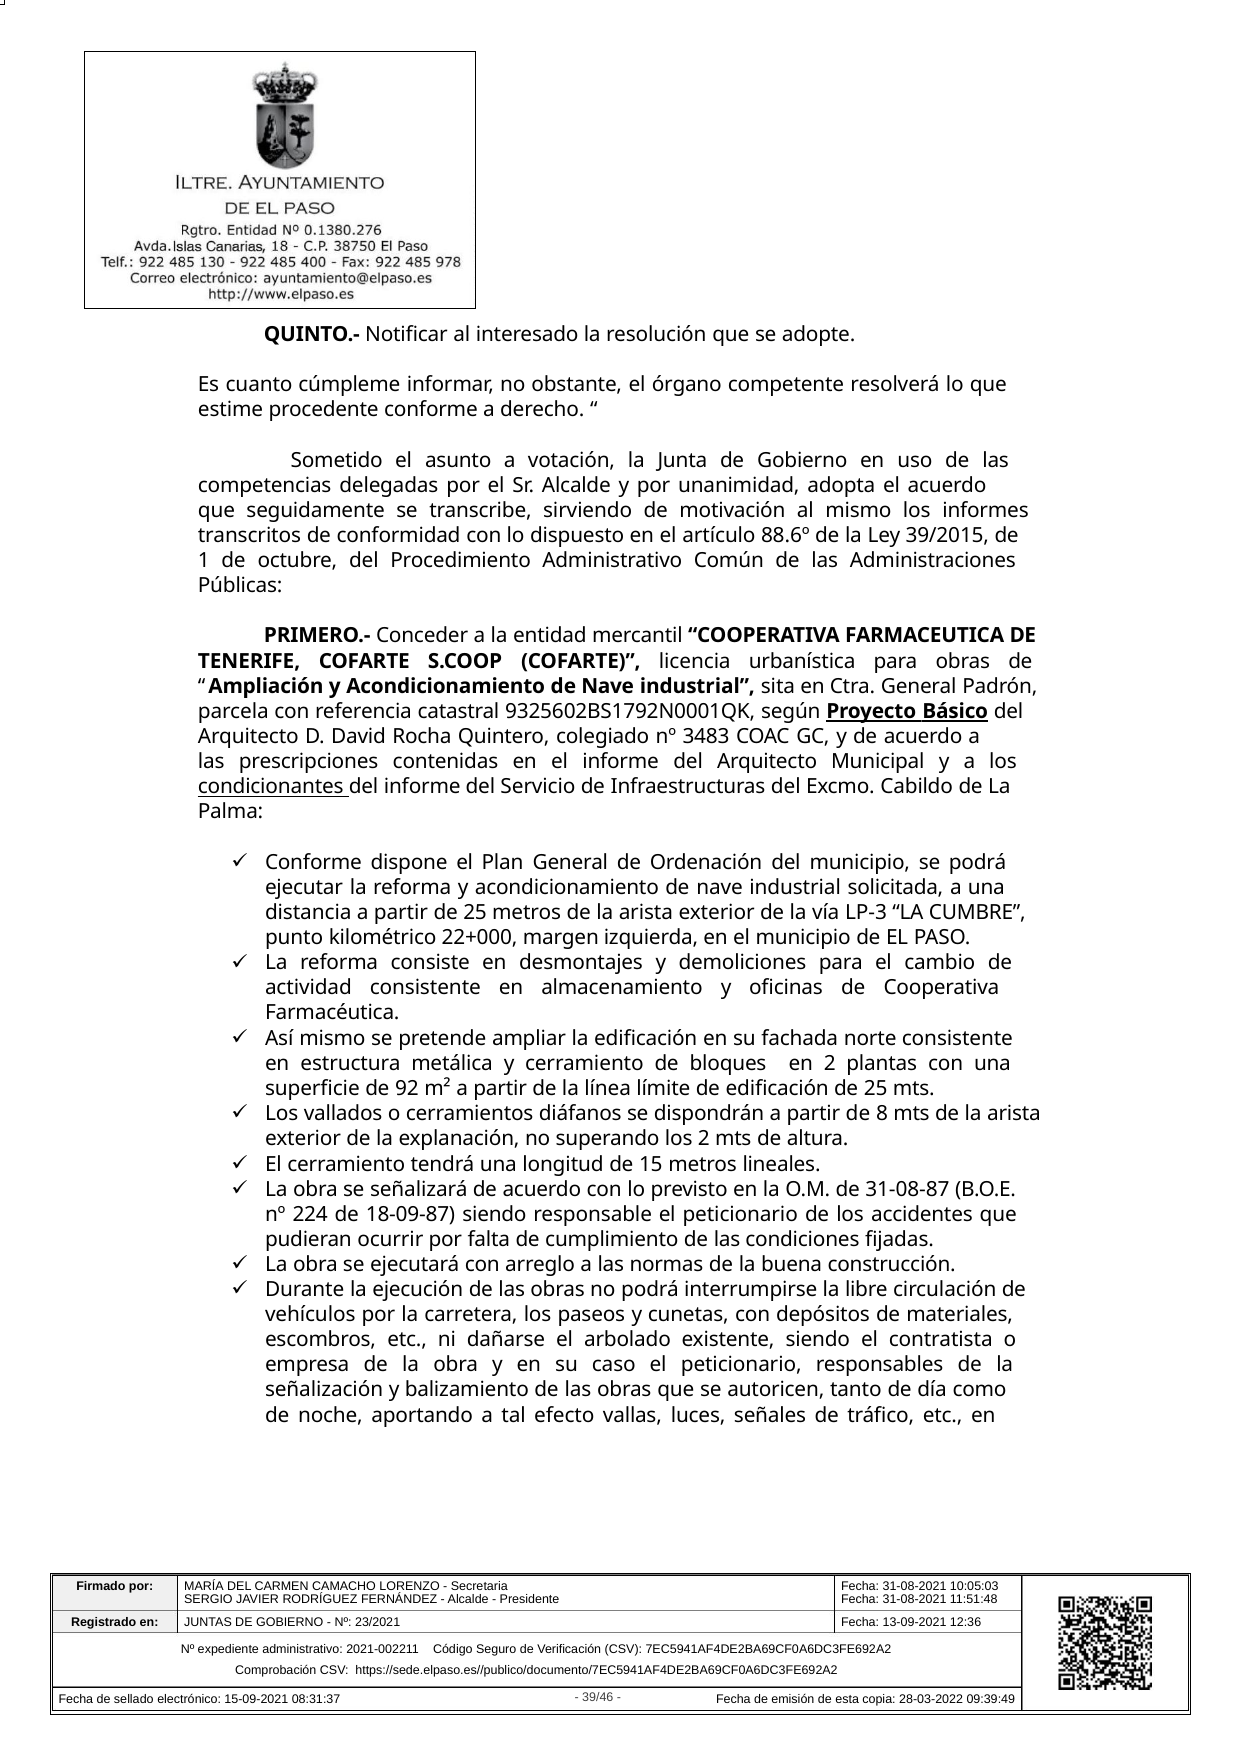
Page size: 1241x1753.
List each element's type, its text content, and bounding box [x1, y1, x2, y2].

text exterior de la explanación, no superando los 2 mts de altura. [265, 1126, 1068, 1150]
text competencias delegadas por el Sr. Alcalde y por unanimidad, adopta el acuerdo [198, 473, 1068, 497]
text La reforma consiste en desmontajes y demoliciones para el cambio de [265, 950, 1068, 974]
text de noche, aportando a tal efecto vallas, luces, señales de tráfico, etc., en [265, 1402, 1068, 1427]
text ✓ [231, 851, 265, 874]
text PRIMERO.- Conceder a la entidad mercantil “COOPERATIVA FARMACEUTICA DE [264, 623, 1068, 648]
text ✓ [231, 1278, 272, 1301]
text 1 [198, 548, 221, 573]
text Fecha: 13-09-2021 12:36 [841, 1615, 1002, 1629]
text nº 224 de 18-09-87) siendo responsable el peticionario de los accidentes que [265, 1201, 1068, 1226]
text ejecutar la reforma y acondicionamiento de nave industrial solicitada, a una [265, 875, 1068, 899]
text - 39/46 - [574, 1691, 640, 1705]
text empresa de la obra y en su caso el peticionario, responsables de la [265, 1352, 1068, 1377]
text Ampliación y Acondicionamiento de Nave industrial”, sita en Ctra. General Padrón, [208, 673, 1068, 698]
text Farmacéutica. [265, 1000, 1068, 1024]
text Fecha de emisión de esta copia: 28-03-2022 09:39:49 [716, 1692, 1040, 1706]
text superficie de 92 m² a partir de la línea límite de edificación de 25 mts. [265, 1075, 1068, 1100]
text ✓ [231, 1153, 265, 1176]
text señalización y balizamiento de las obras que se autoricen, tanto de día como [265, 1377, 1068, 1402]
text Firmado por: [76, 1579, 172, 1593]
text Arquitecto D. David Rocha Quintero, colegiado nº 3483 COAC GC, y de acuerdo a [198, 724, 1068, 748]
text Así mismo se pretende ampliar la edificación en su fachada norte consistente [265, 1025, 1068, 1050]
text Sometido el asunto a votación, la Junta de Gobierno en uso de las [290, 448, 1068, 472]
text MARÍA DEL CARMEN CAMACHO LORENZO - Secretaria [184, 1579, 586, 1593]
text pudieran ocurrir por falta de cumplimiento de las condiciones fijadas. [265, 1227, 1068, 1251]
text ✓ [231, 1178, 265, 1201]
text ✓ [231, 1253, 272, 1276]
text JUNTAS DE GOBIERNO - Nº: 23/2021 [184, 1615, 426, 1629]
text actividad consistente en almacenamiento y oficinas de Cooperativa [265, 975, 1068, 999]
text de octubre, del Procedimiento Administrativo Común de las Administraciones [221, 548, 1067, 573]
text Los vallados o cerramientos diáfanos se dispondrán a partir de 8 mts de la arista [265, 1101, 1068, 1125]
text distancia a partir de 25 metros de la arista exterior de la vía LP-3 “LA CUMBRE”, [265, 900, 1068, 924]
text “ [198, 674, 233, 698]
text Públicas: [198, 573, 311, 598]
text en estructura metálica y cerramiento de bloques en 2 plantas con una [265, 1050, 1068, 1075]
picture [85, 52, 475, 308]
text ✓ [231, 1027, 272, 1050]
text TENERIFE, COFARTE S.COOP (COFARTE)”, licencia urbanística para obras de [198, 648, 1068, 673]
text punto kilométrico 22+000, margen izquierda, en el municipio de EL PASO. [265, 925, 1068, 949]
text ✓ [231, 1102, 272, 1125]
text Registrado en: [71, 1615, 177, 1629]
text El cerramiento tendrá una longitud de 15 metros lineales. [265, 1151, 856, 1176]
text Fecha: 31-08-2021 11:51:48 [841, 1593, 1022, 1607]
text Es cuanto cúmpleme informar, no obstante, el órgano competente resolverá lo que [198, 372, 1068, 397]
text SERGIO JAVIER RODRÍGUEZ FERNÁNDEZ - Alcalde - Presidente [184, 1593, 586, 1607]
text Fecha: 31-08-2021 10:05:03 [841, 1579, 1022, 1593]
text Nº expediente administrativo: 2021-002211 Código Seguro de Verificación (CSV): 7EC5941AF4DE2BA69CF0A6DC3FE692A2 [181, 1642, 918, 1656]
text Comprobación CSV: https://sede.elpaso.es//publico/documento/7EC5941AF4DE2BA69CF0A6DC3FE692A2 [235, 1663, 918, 1677]
text parcela con referencia catastral 9325602BS1792N0001QK, según Proyecto Básico del [198, 698, 1068, 723]
text La obra se ejecutará con arreglo a las normas de la buena construcción. [265, 1252, 1068, 1276]
text Palma: [198, 799, 1068, 824]
text QUINTO.- Notificar al interesado la resolución que se adopte. [264, 322, 894, 346]
text Conforme dispone el Plan General de Ordenación del municipio, se podrá [265, 850, 1068, 874]
text vehículos por la carretera, los paseos y cunetas, con depósitos de materiales, [265, 1302, 1068, 1326]
text ✓ [231, 952, 272, 975]
text Fecha de sellado electrónico: 15-09-2021 08:31:37 [58, 1692, 365, 1706]
text condicionantes del informe del Servicio de Infraestructuras del Excmo. Cabildo de La [198, 774, 1068, 799]
text escombros, etc., ni dañarse el arbolado existente, siendo el contratista o [265, 1327, 1068, 1351]
text estime procedente conforme a derecho. “ [198, 397, 1068, 422]
text que seguidamente se transcribe, sirviendo de motivación al mismo los informes [198, 498, 1068, 522]
text La obra se señalizará de acuerdo con lo previsto en la O.M. de 31-08-87 (B.O.E. [265, 1176, 1068, 1201]
text transcritos de conformidad con lo dispuesto en el artículo 88.6º de la Ley 39/2015, de [198, 523, 1068, 547]
text Durante la ejecución de las obras no podrá interrumpirse la libre circulación de [265, 1277, 1068, 1301]
picture [51, 1574, 1190, 1714]
text las prescripciones contenidas en el informe del Arquitecto Municipal y a los [198, 749, 1068, 773]
